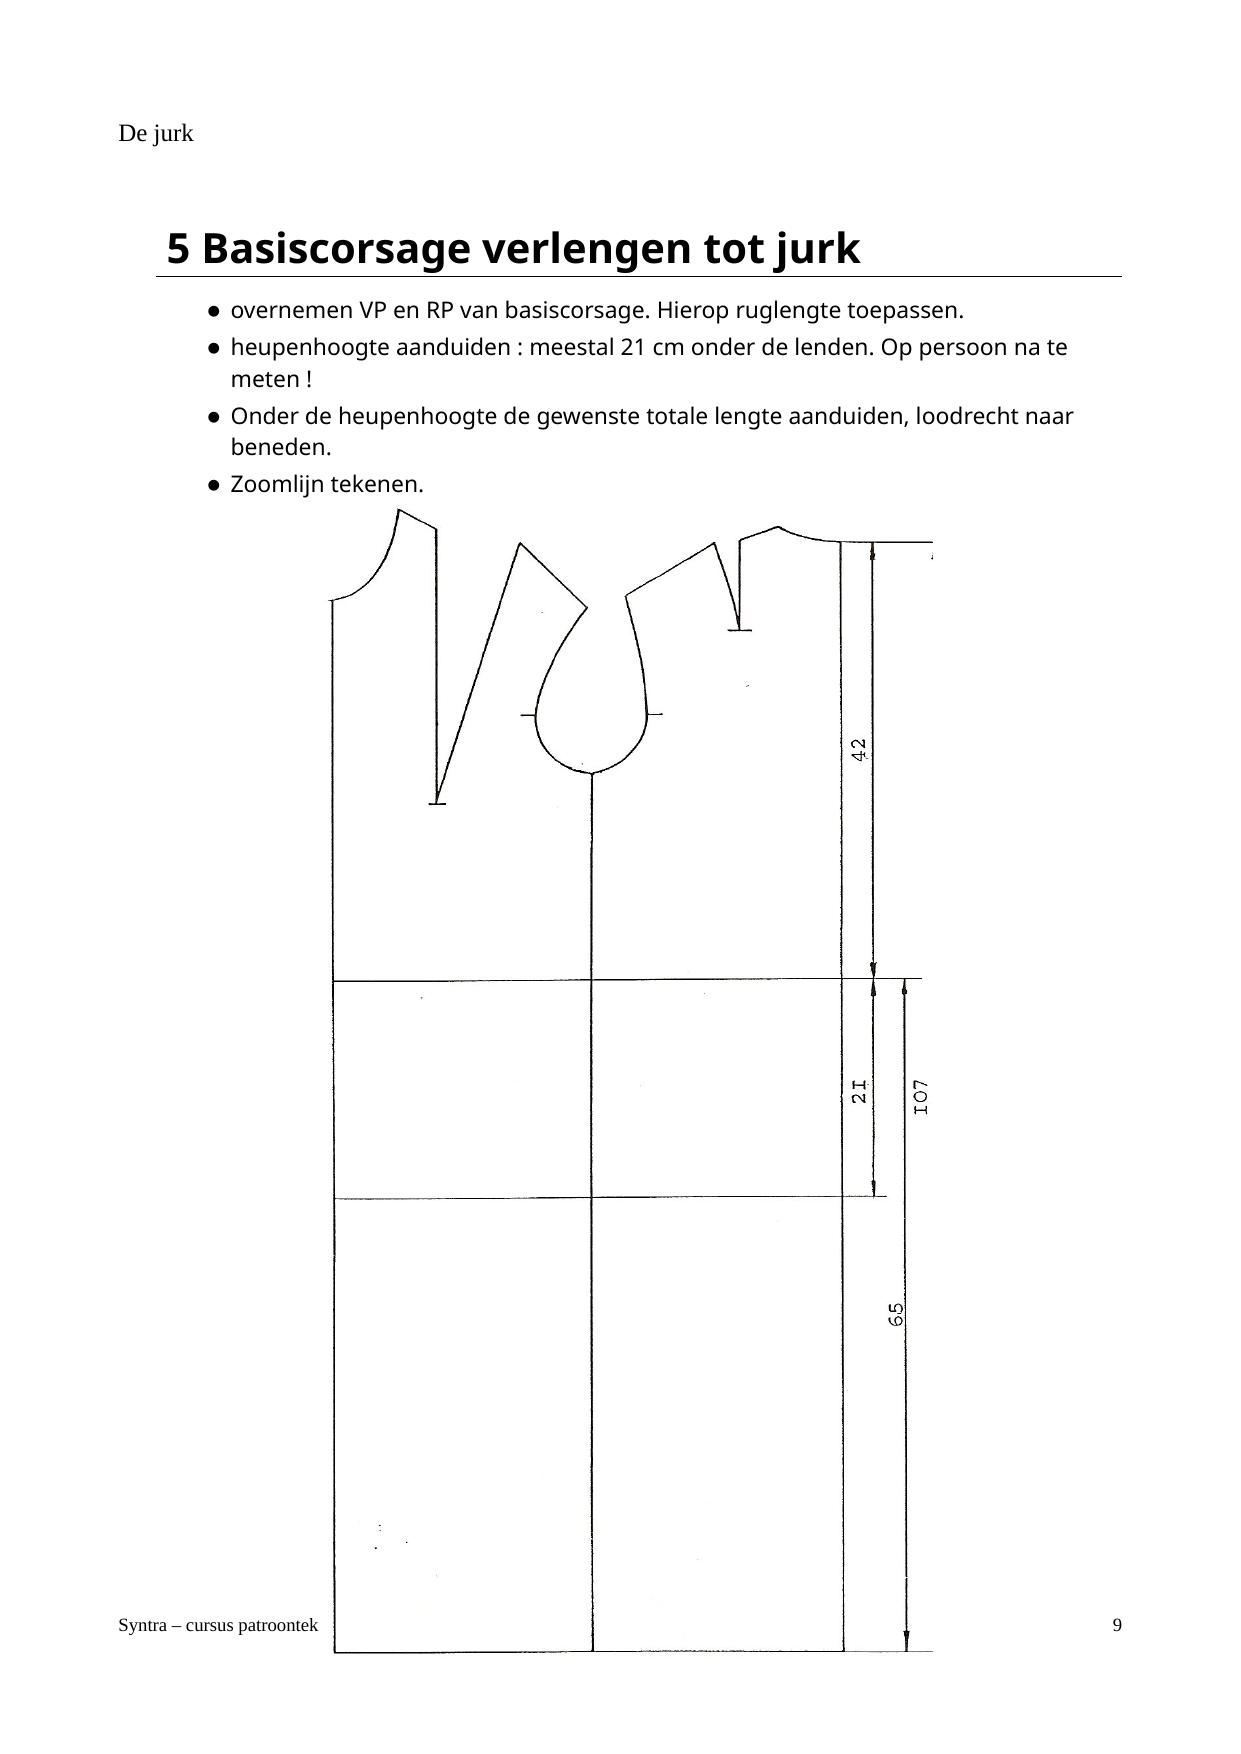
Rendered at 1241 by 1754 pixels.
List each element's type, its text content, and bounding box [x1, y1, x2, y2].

list Onder de heupenhoogte de gewenste totale lengte aanduiden, loodrecht naar beneden. [207, 400, 1122, 462]
list heupenhoogte aanduiden : meestal 21 cm onder de lenden. Op persoon na te meten ! [207, 331, 1122, 394]
picture [321, 504, 933, 1665]
list Zoomlijn tekenen. [207, 468, 1122, 499]
subtitle Basiscorsage verlengen tot jurk [156, 219, 1122, 276]
list overnemen VP en RP van basiscorsage. Hierop ruglengte toepassen. [207, 294, 1122, 325]
